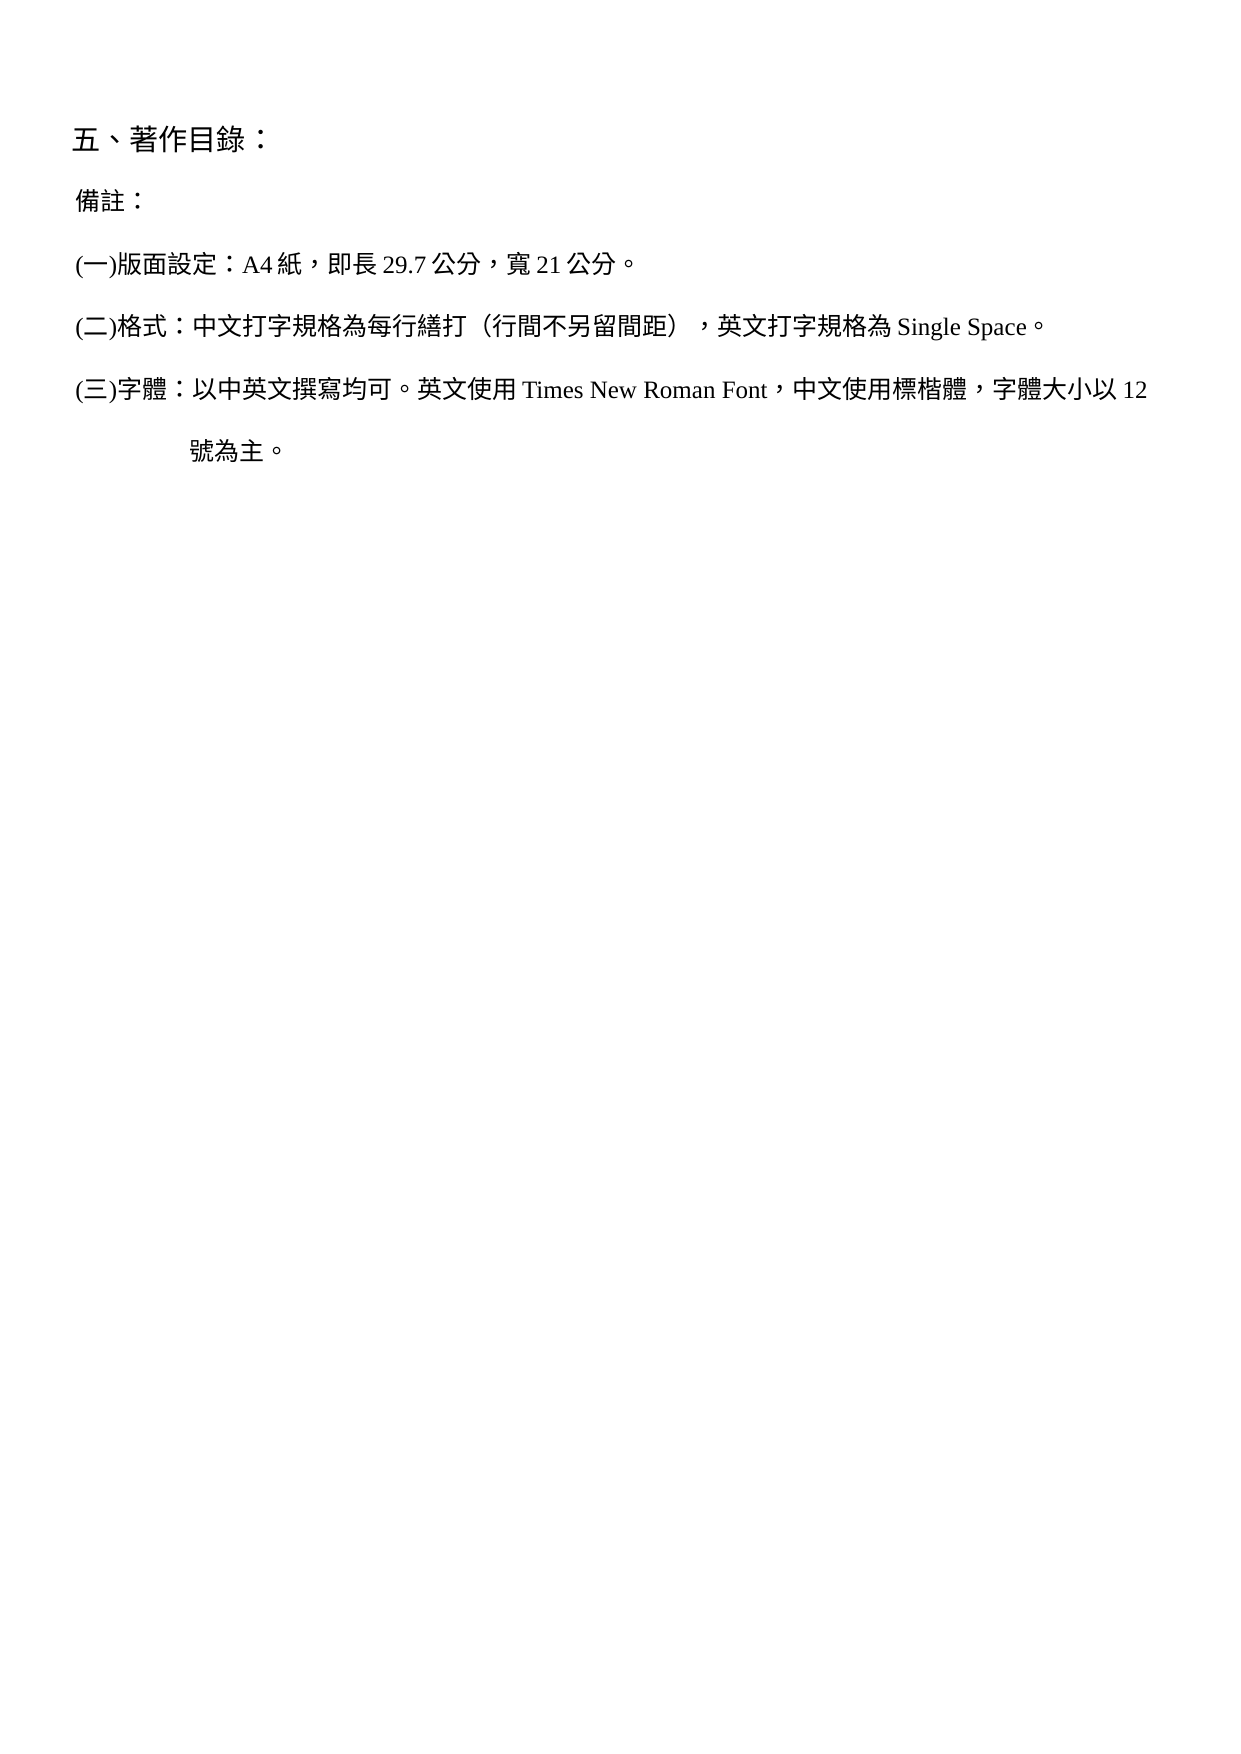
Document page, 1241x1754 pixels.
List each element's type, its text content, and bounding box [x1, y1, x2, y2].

text 五、著作目錄： [71, 96, 1169, 158]
text (一)版面設定：A4紙，即長29.7公分，寬21公分。 [75, 221, 1169, 283]
text (二)格式：中文打字規格為每行繕打（行間不另留間距），英文打字規格為Single Space。 [75, 283, 1169, 346]
text (三)字體：以中英文撰寫均可。英文使用Times New Roman Font，中文使用標楷體，字體大小以12號為主。 [75, 346, 1169, 471]
text 備註： [75, 158, 1169, 221]
